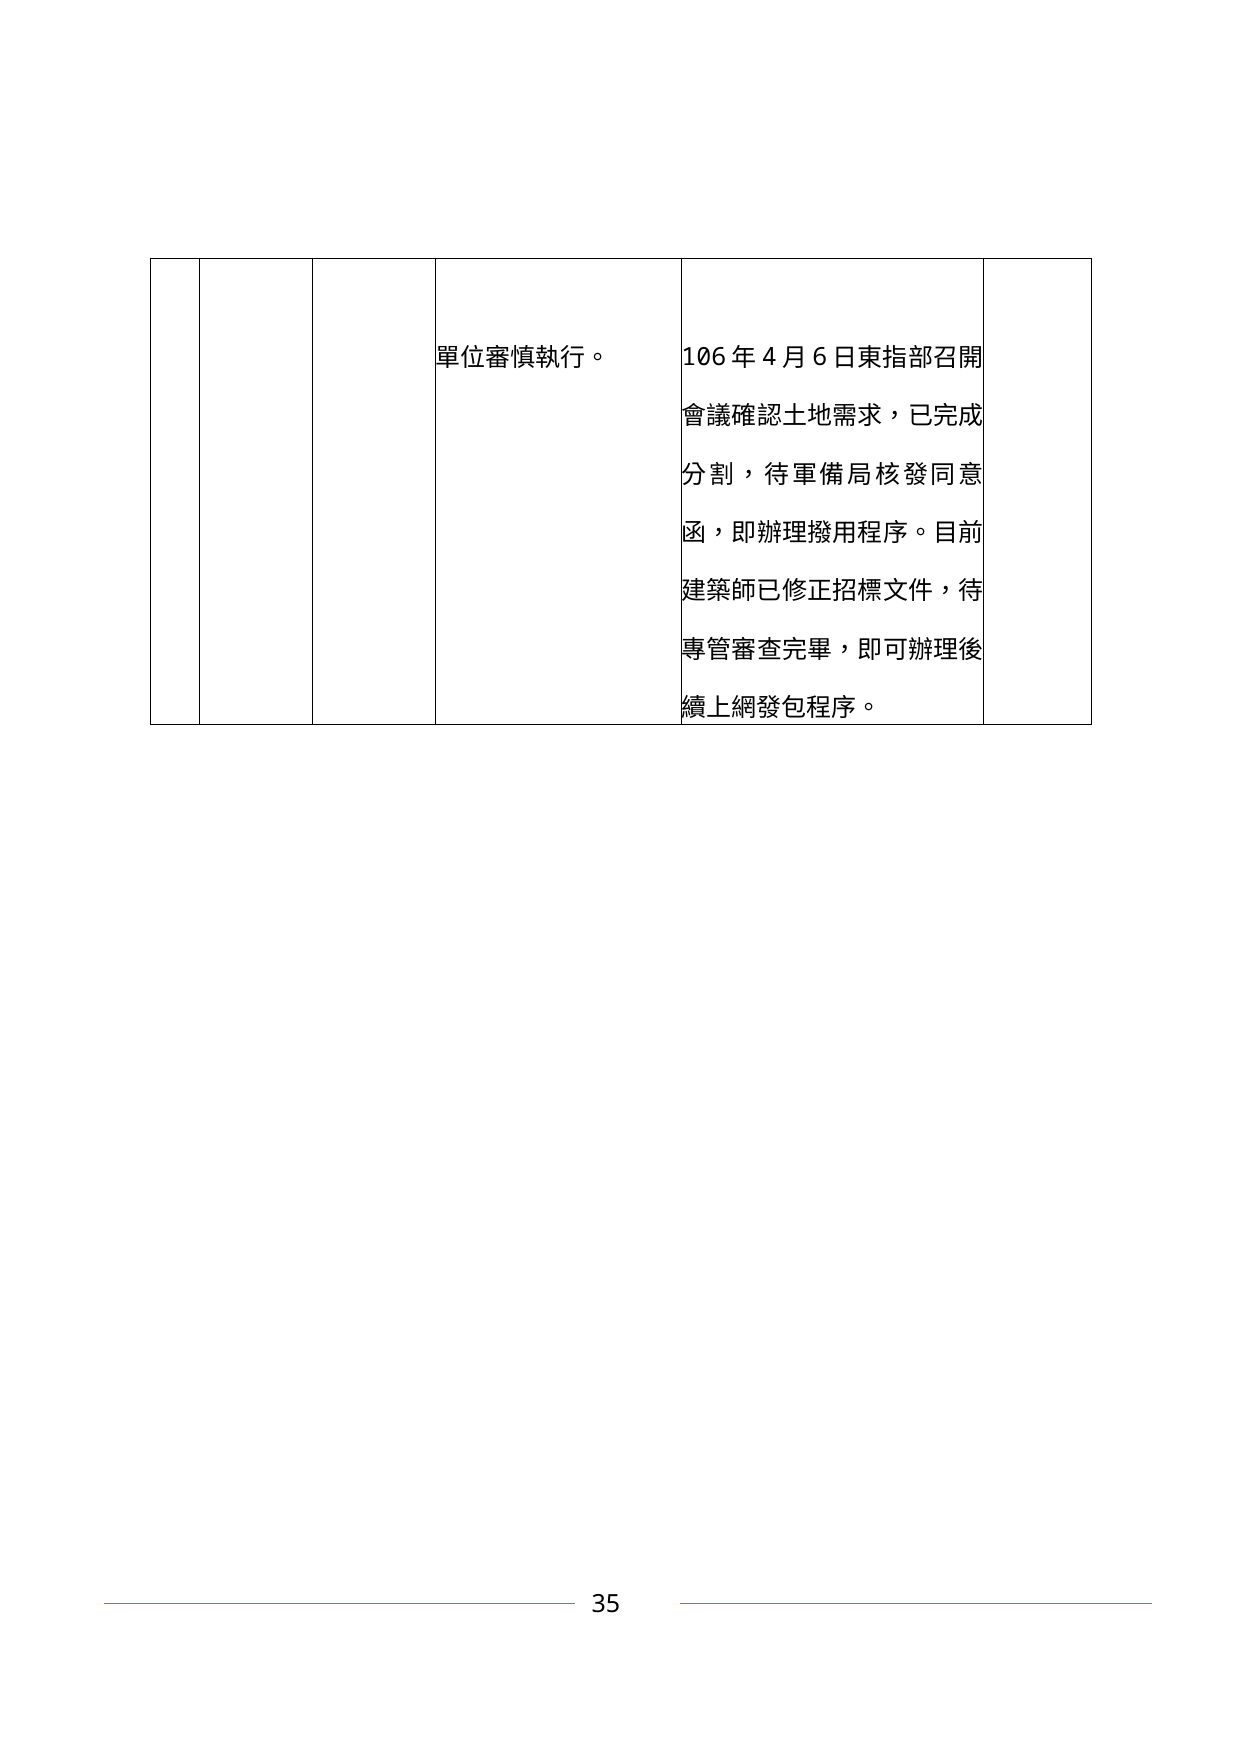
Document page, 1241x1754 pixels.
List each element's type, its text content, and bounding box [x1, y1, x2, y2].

table_cell 106年4月6日東指部召開會議確認土地需求，已完成分割，待軍備局核發同意函，即辦理撥用程序。目前建築師已修正招標文件，待專管審查完畢，即可辦理後續上網發包程序。 [682, 259, 983, 724]
table_cell 單位審慎執行。 [436, 259, 681, 724]
table_cell [313, 259, 435, 724]
table_cell [200, 259, 312, 724]
table_cell [984, 259, 1091, 724]
